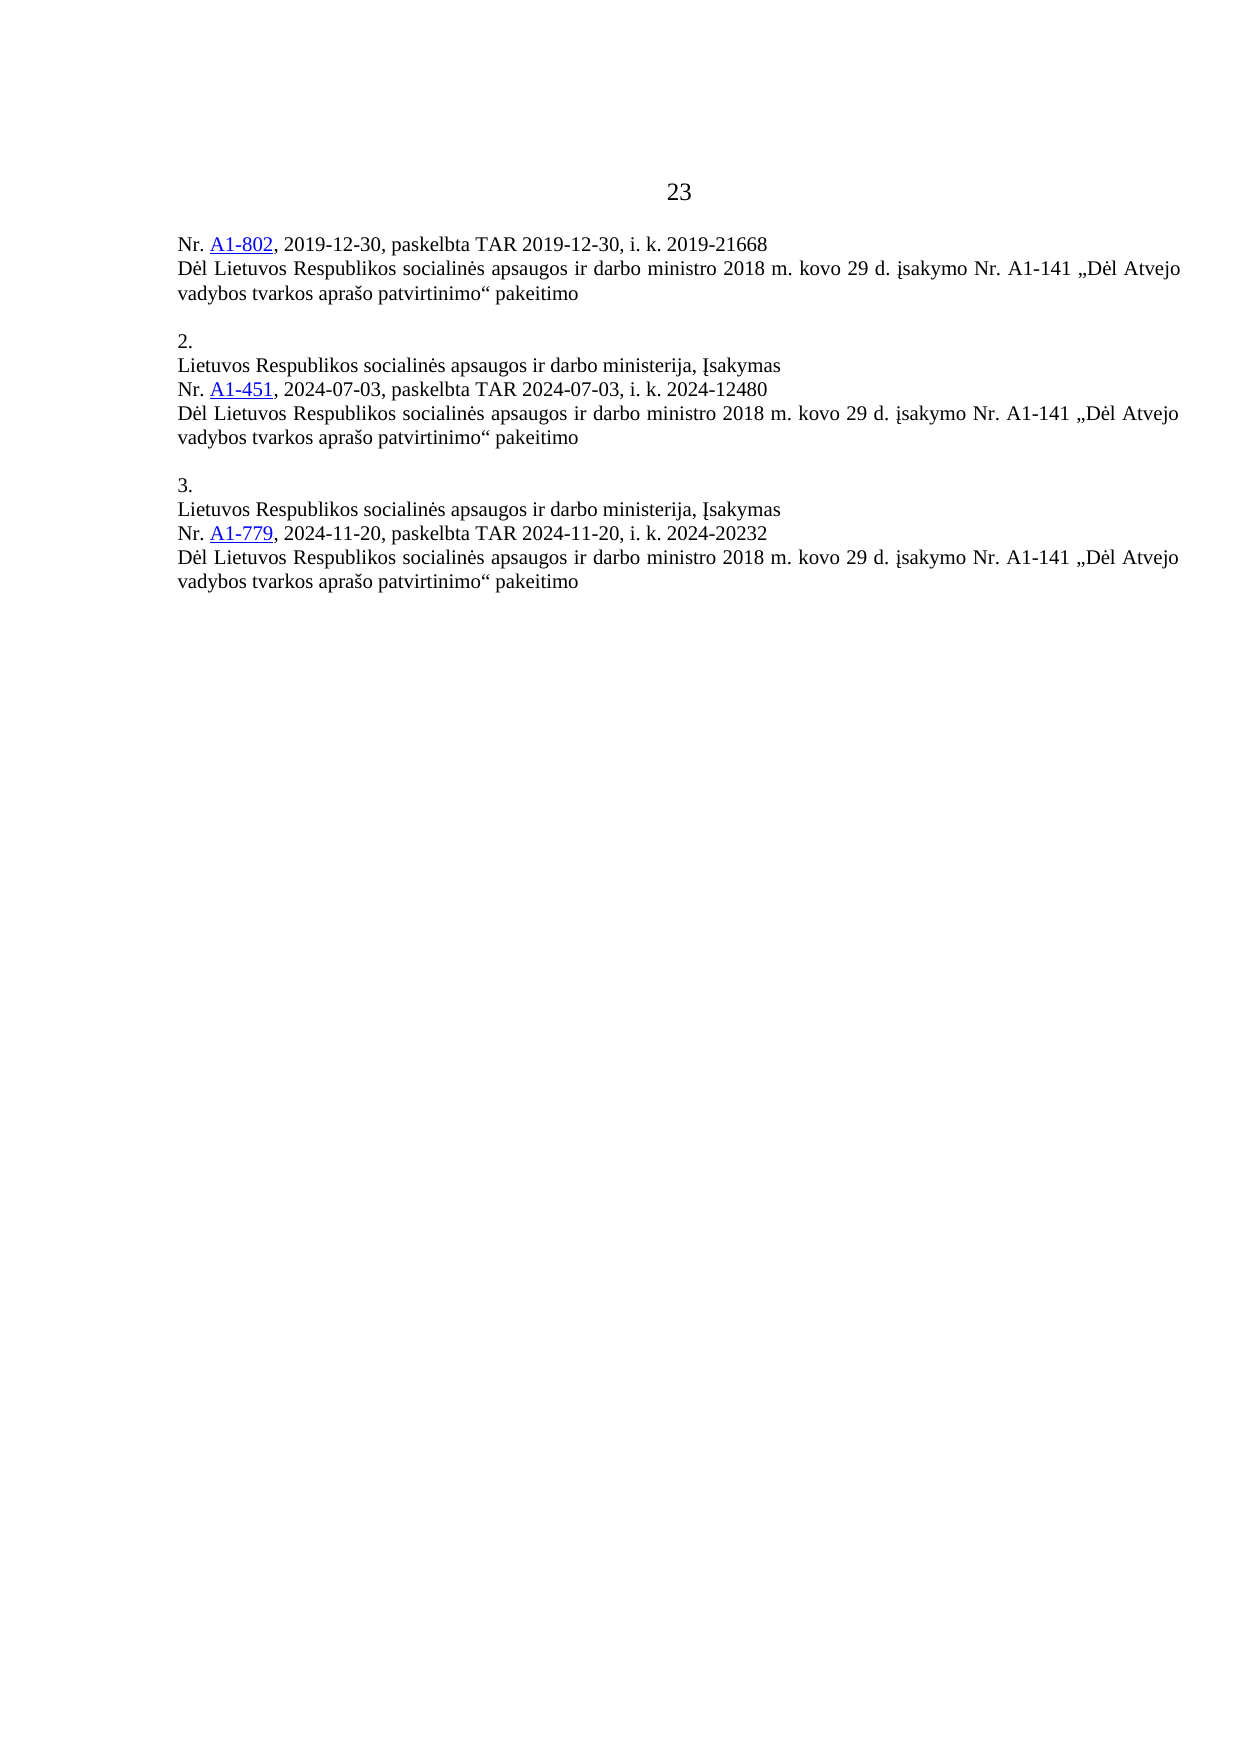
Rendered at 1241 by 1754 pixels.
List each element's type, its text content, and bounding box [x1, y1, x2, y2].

text Nr. A1-802, 2019-12-30, paskelbta TAR 2019-12-30, i. k. 2019-21668 [177, 232, 1181, 256]
text Dėl Lietuvos Respublikos socialinės apsaugos ir darbo ministro 2018 m. kovo 29 d. įsakymo Nr. A1-141 „Dėl Atvejo vadybos tvarkos aprašo patvirtinimo“ pakeitimo [177, 401, 1181, 449]
text Nr. A1-779, 2024-11-20, paskelbta TAR 2024-11-20, i. k. 2024-20232 [177, 521, 1181, 545]
text Dėl Lietuvos Respublikos socialinės apsaugos ir darbo ministro 2018 m. kovo 29 d. įsakymo Nr. A1-141 „Dėl Atvejo vadybos tvarkos aprašo patvirtinimo“ pakeitimo [177, 545, 1181, 593]
text Lietuvos Respublikos socialinės apsaugos ir darbo ministerija, Įsakymas [177, 353, 1181, 377]
text 3. [177, 473, 1181, 497]
text Dėl Lietuvos Respublikos socialinės apsaugos ir darbo ministro 2018 m. kovo 29 d. įsakymo Nr. A1-141 „Dėl Atvejo vadybos tvarkos aprašo patvirtinimo“ pakeitimo [177, 256, 1181, 304]
text Lietuvos Respublikos socialinės apsaugos ir darbo ministerija, Įsakymas [177, 497, 1181, 521]
text Nr. A1-451, 2024-07-03, paskelbta TAR 2024-07-03, i. k. 2024-12480 [177, 377, 1181, 401]
text 2. [177, 328, 1181, 353]
